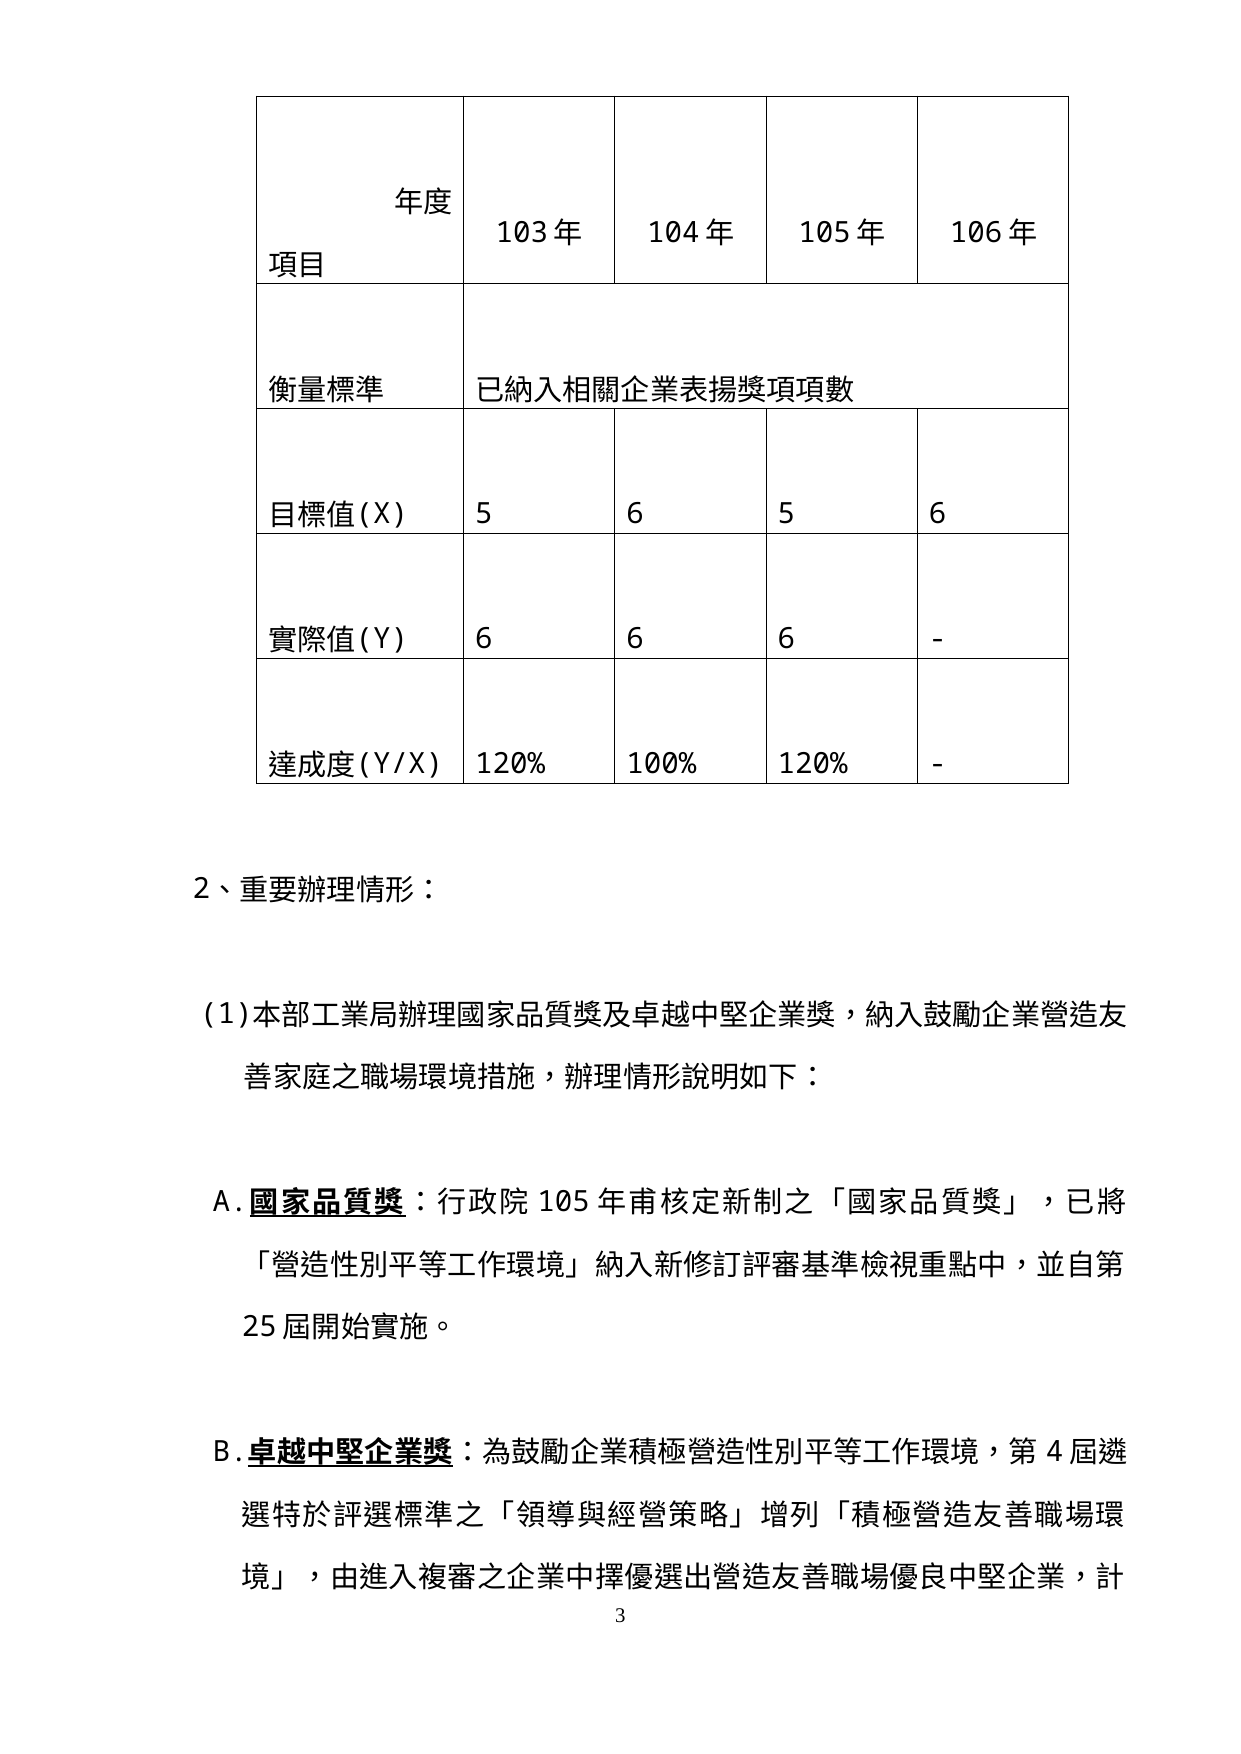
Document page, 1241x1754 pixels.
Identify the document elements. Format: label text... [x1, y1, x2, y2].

table_cell 5 [464, 409, 614, 533]
table_cell 衡量標準 [257, 284, 463, 408]
table_header 103年 [464, 97, 614, 283]
table_cell 100% [615, 659, 766, 783]
table_cell 實際值(Y) [257, 534, 463, 658]
table_cell 5 [767, 409, 917, 533]
table_header 105年 [767, 97, 917, 283]
text 2、重要辦理情形： [192, 846, 1128, 908]
table_cell - [918, 534, 1068, 658]
table_header 年度 項目 [257, 97, 463, 283]
table_cell 6 [918, 409, 1068, 533]
text A.國家品質獎：行政院105年甫核定新制之「國家品質獎」，已將「營造性別平等工作環境」納入新修訂評審基準檢視重點中，並自第25屆開始實施。 [212, 1158, 1128, 1346]
table_header 104年 [615, 97, 766, 283]
table_header 106年 [918, 97, 1068, 283]
text B.卓越中堅企業獎：為鼓勵企業積極營造性別平等工作環境，第4屆遴選特於評選標準之「領導與經營策略」增列「積極營造友善職場環境」，由進入複審之企業中擇優選出營造友善職場優良中堅企業，計 [212, 1408, 1128, 1596]
table_cell 達成度(Y/X) [257, 659, 463, 783]
table_cell 已納入相關企業表揚獎項項數 [464, 284, 1068, 408]
table_cell 目標值(X) [257, 409, 463, 533]
table_cell 6 [464, 534, 614, 658]
table_cell - [918, 659, 1068, 783]
table_cell 6 [615, 534, 766, 658]
table_cell 120% [767, 659, 917, 783]
table_cell 6 [767, 534, 917, 658]
table_cell 6 [615, 409, 766, 533]
text (1)本部工業局辦理國家品質獎及卓越中堅企業獎，納入鼓勵企業營造友善家庭之職場環境措施，辦理情形說明如下： [200, 971, 1128, 1096]
table_cell 120% [464, 659, 614, 783]
